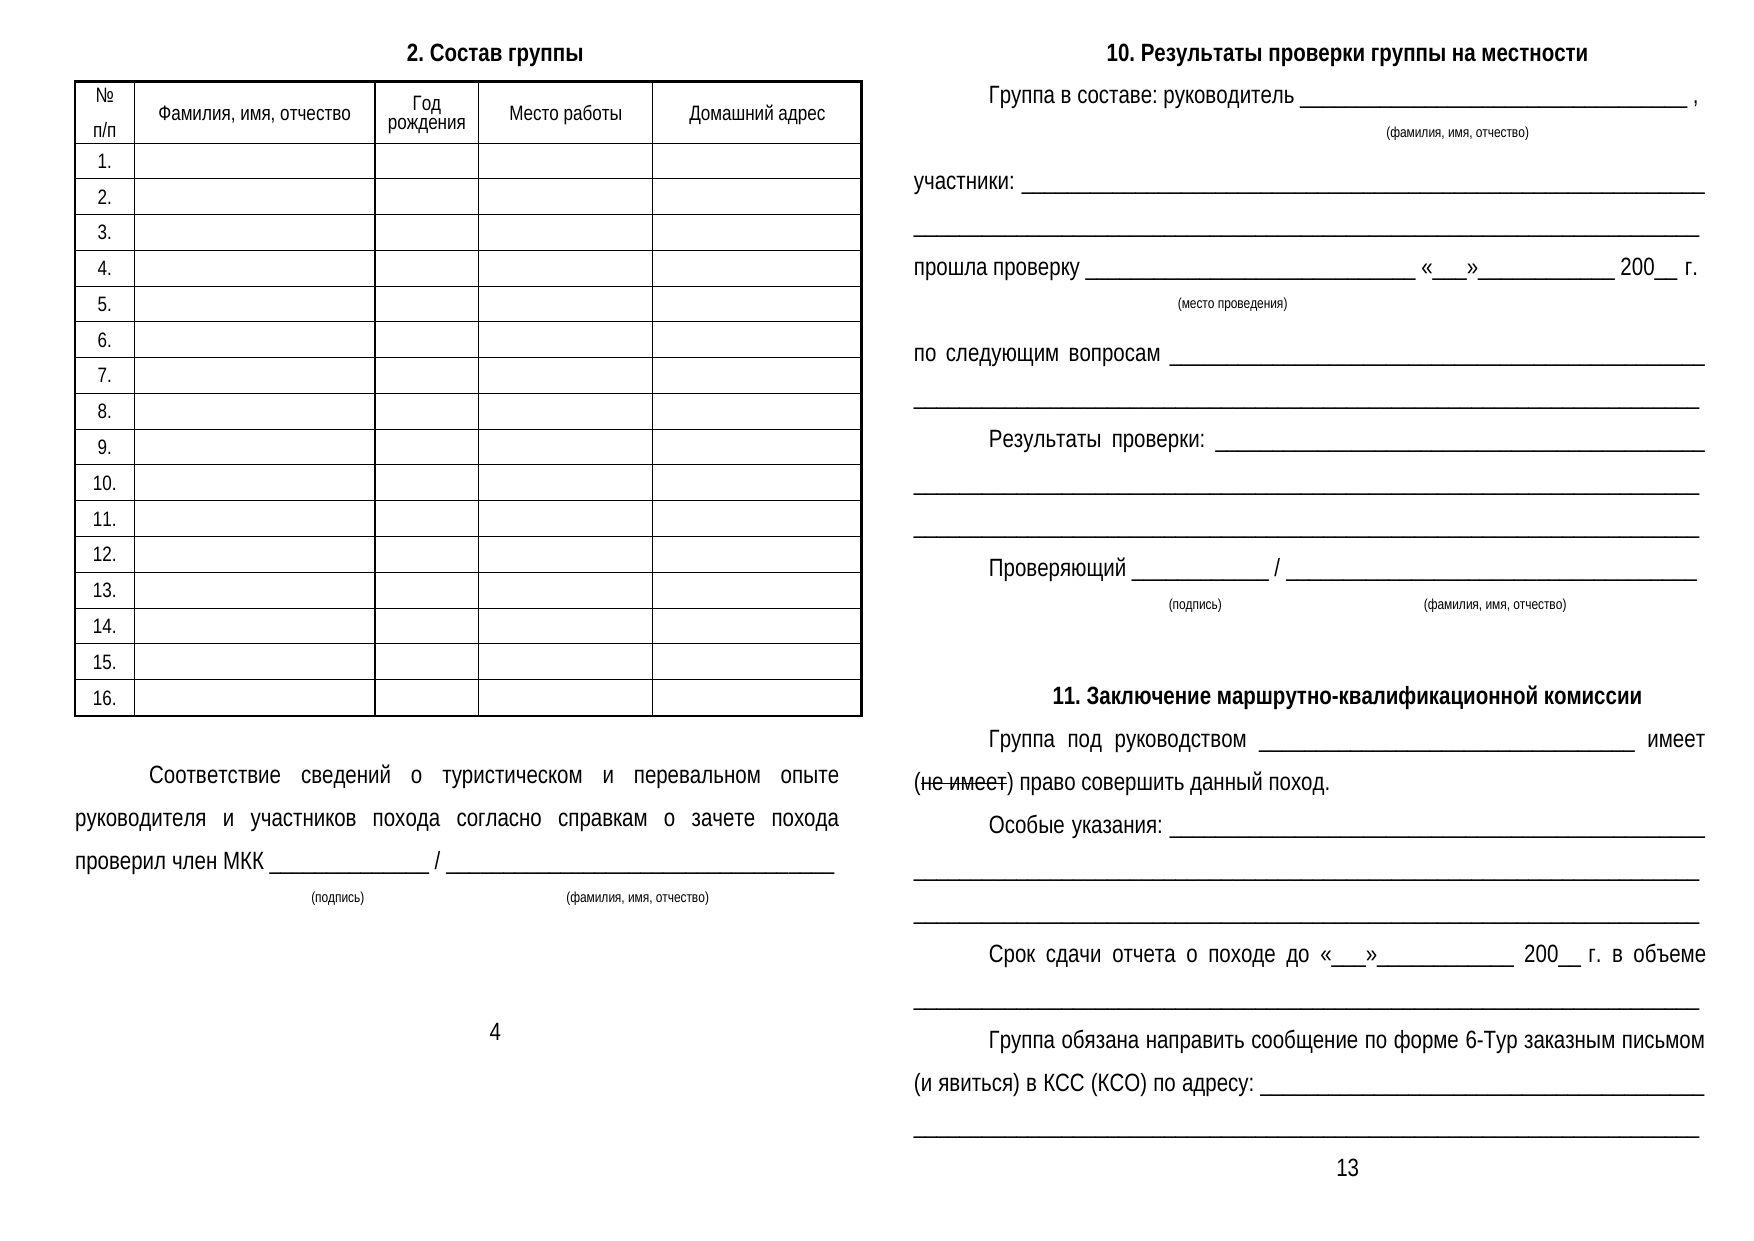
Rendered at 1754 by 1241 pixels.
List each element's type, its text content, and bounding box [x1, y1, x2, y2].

table_cell [653, 680, 860, 715]
text Проверяющий ____________ / ____________________________________ [914, 552, 1706, 581]
table_cell 13. [76, 573, 134, 607]
table_cell [479, 251, 652, 286]
table_cell [376, 609, 478, 643]
table_cell 10. [76, 465, 134, 500]
table_cell [653, 287, 860, 321]
table_cell [376, 537, 478, 572]
table_cell [135, 501, 374, 536]
text 11. Заключение маршрутно-квалификационной комиссии [914, 681, 1706, 710]
text (подпись) (фамилия, имя, отчество) [75, 889, 840, 917]
text по следующим вопросам _______________________________________________ _____________________________________________________________________ [914, 338, 1706, 409]
table_cell [653, 144, 860, 178]
table_cell [376, 430, 478, 464]
table_cell 9. [76, 430, 134, 464]
table_cell [479, 501, 652, 536]
table_cell 4. [76, 251, 134, 286]
table_cell 15. [76, 644, 134, 679]
table_cell [135, 322, 374, 357]
table_cell [135, 394, 374, 429]
table_cell [479, 609, 652, 643]
text 10. Результаты проверки группы на местности [914, 37, 1706, 66]
table_header Домашний адрес [653, 83, 860, 142]
table_cell [653, 501, 860, 536]
table_cell 7. [76, 358, 134, 393]
table_cell 3. [76, 215, 134, 250]
table_cell [135, 144, 374, 178]
table_cell [135, 358, 374, 393]
table_cell [376, 501, 478, 536]
table_cell [479, 644, 652, 679]
table_cell [376, 573, 478, 607]
table_cell [479, 465, 652, 500]
table_cell [479, 287, 652, 321]
text 4 [75, 1017, 840, 1046]
table_header Место работы [479, 83, 652, 142]
table_cell [479, 358, 652, 393]
table_cell [135, 430, 374, 464]
text (фамилия, имя, отчество) [914, 123, 1706, 152]
table_cell [376, 251, 478, 286]
table_cell [479, 215, 652, 250]
table_cell [376, 144, 478, 178]
text Группа под руководством _________________________________ имеет (не имеет) право совершить данный поход. [914, 724, 1706, 796]
table_cell [135, 680, 374, 715]
table_cell [653, 358, 860, 393]
table_cell [376, 179, 478, 214]
table_cell [135, 179, 374, 214]
table_cell [376, 680, 478, 715]
table_cell [376, 287, 478, 321]
text (подпись) (фамилия, имя, отчество) [914, 595, 1706, 624]
table_cell [653, 465, 860, 500]
text участники: ____________________________________________________________ _____________________________________________________________________ прошла проверку _____________________________ «___»____________ 200__ г. [914, 166, 1706, 281]
text Группа в составе: руководитель __________________________________ , [914, 80, 1706, 109]
table_cell [135, 573, 374, 607]
table_cell [135, 215, 374, 250]
table_cell [653, 537, 860, 572]
table_cell 14. [76, 609, 134, 643]
table_cell [653, 251, 860, 286]
text Результаты проверки: ___________________________________________ _____________________________________________________________________ _____________________________________________________________________ [914, 424, 1706, 538]
text (место проведения) [914, 295, 1706, 324]
table_cell 6. [76, 322, 134, 357]
text Срок сдачи отчета о походе до «___»____________ 200__ г. в объеме _____________________________________________________________________ [914, 939, 1706, 1010]
table_cell [376, 644, 478, 679]
table_cell 1. [76, 144, 134, 178]
table_cell [376, 322, 478, 357]
table_cell 16. [76, 680, 134, 715]
text 2. Состав группы [75, 37, 840, 66]
table_cell [653, 644, 860, 679]
table_cell [653, 322, 860, 357]
table_cell [376, 394, 478, 429]
table_cell [376, 358, 478, 393]
text 13 [914, 1153, 1706, 1182]
table_cell [479, 144, 652, 178]
table_cell 11. [76, 501, 134, 536]
table_cell [135, 251, 374, 286]
text Соответствие сведений о туристическом и перевальном опыте руководителя и участников похода согласно справкам о зачете похода проверил член МКК ______________ / __________________________________ [75, 760, 840, 874]
table_cell [653, 430, 860, 464]
table_cell [479, 680, 652, 715]
table_cell [479, 430, 652, 464]
table_cell [653, 179, 860, 214]
table_cell [479, 179, 652, 214]
table_cell [479, 394, 652, 429]
table_cell [653, 394, 860, 429]
table_header № п/п [76, 83, 134, 142]
table_cell [653, 609, 860, 643]
table_cell [376, 465, 478, 500]
table_cell 8. [76, 394, 134, 429]
table_header Фамилия, имя, отчество [135, 83, 374, 142]
table_cell [479, 573, 652, 607]
table_cell 5. [76, 287, 134, 321]
table_cell [479, 537, 652, 572]
table_cell [653, 573, 860, 607]
text Группа обязана направить сообщение по форме 6-Тур заказным письмом (и явиться) в КСС (КСО) по адресу: _______________________________________ _____________________________________________________________________ [914, 1024, 1706, 1139]
table_cell [135, 609, 374, 643]
table_cell [135, 537, 374, 572]
table_cell [479, 322, 652, 357]
table_cell [653, 215, 860, 250]
table_cell [376, 215, 478, 250]
text Особые указания: _______________________________________________ _____________________________________________________________________ _____________________________________________________________________ [914, 810, 1706, 924]
table_cell [135, 287, 374, 321]
table_cell 2. [76, 179, 134, 214]
table_cell [135, 644, 374, 679]
table_cell [135, 465, 374, 500]
table_cell 12. [76, 537, 134, 572]
table_header Год рождения [376, 83, 478, 142]
